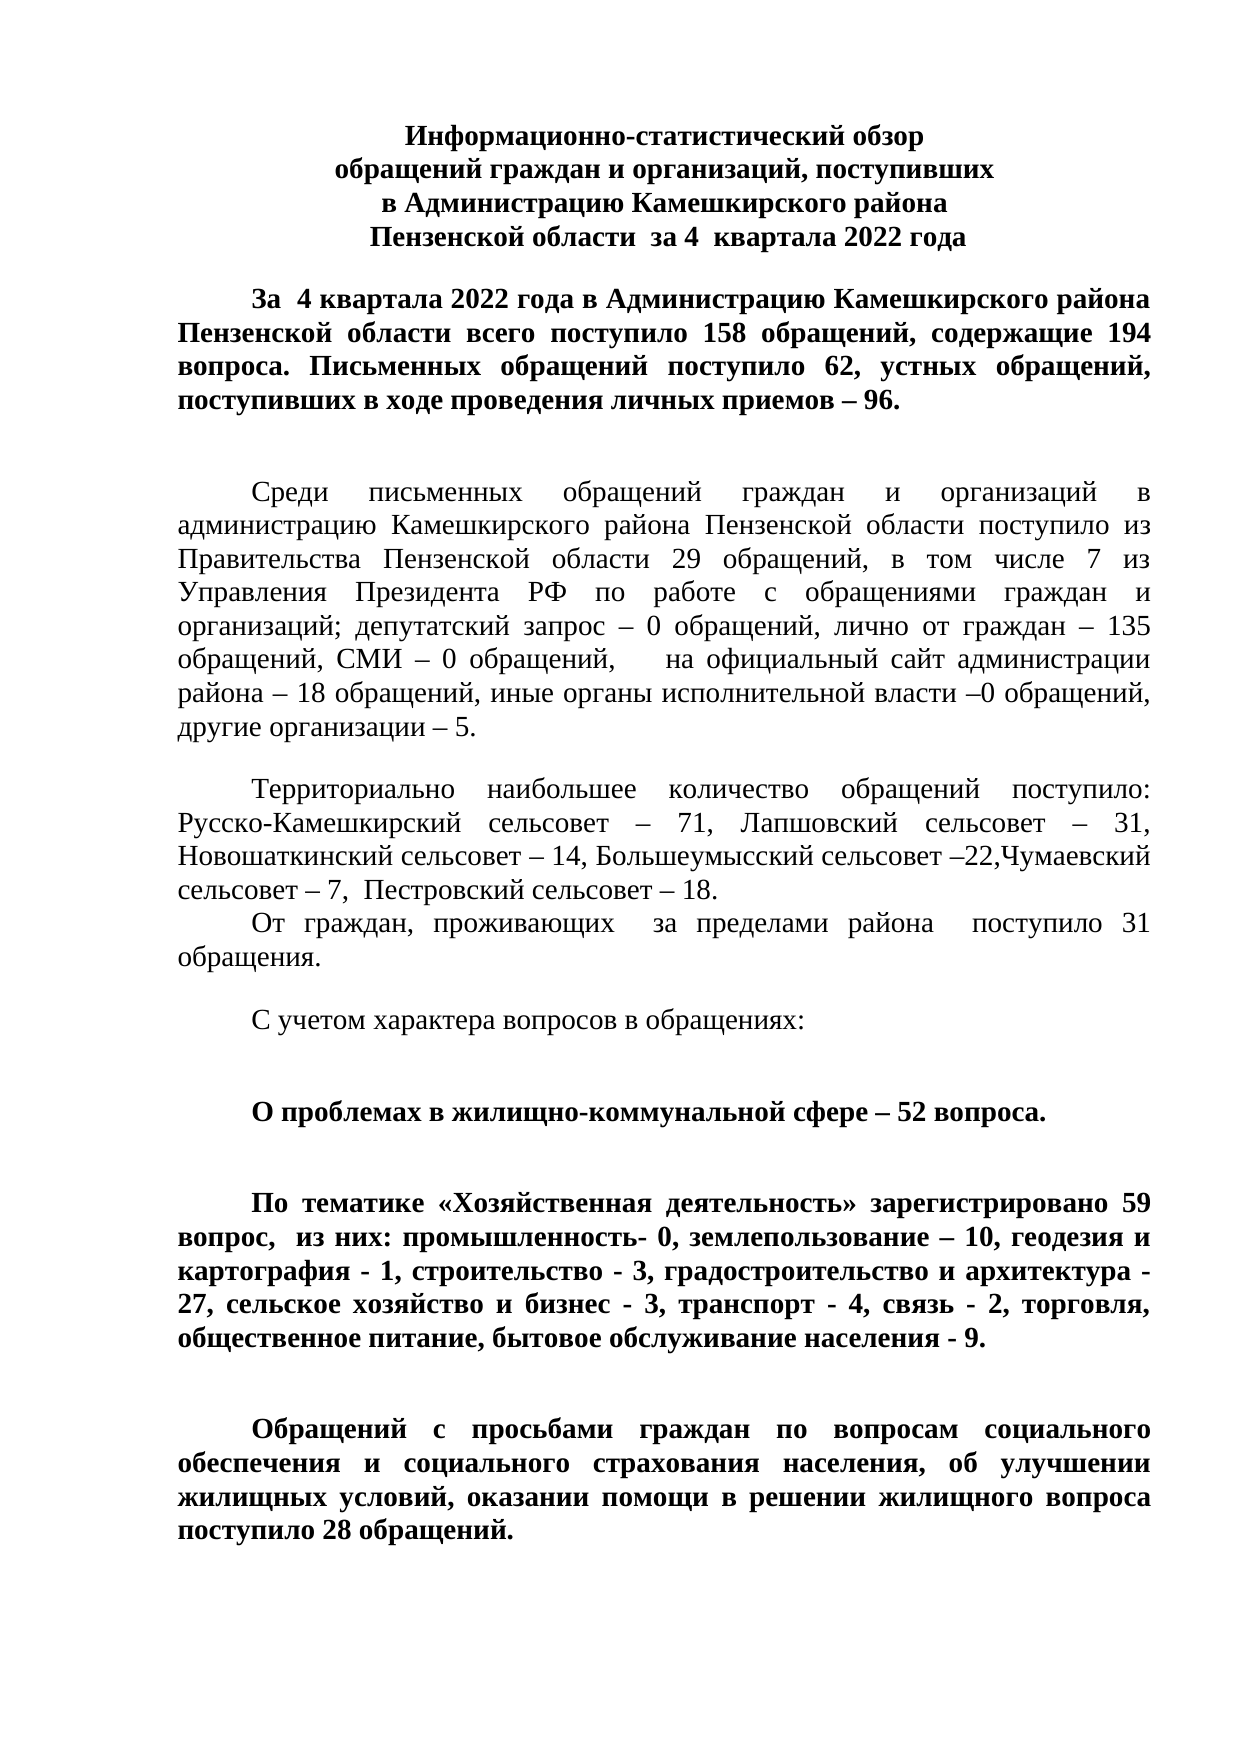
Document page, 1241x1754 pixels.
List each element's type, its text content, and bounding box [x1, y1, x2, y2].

text За 4 квартала 2022 года в Администрацию Камешкирского района Пензенской области всего поступило 158 обращений, содержащие 194 вопроса. Письменных обращений поступило 62, устных обращений, поступивших в ходе проведения личных приемов – 96. [177, 281, 1152, 416]
text Среди письменных обращений граждан и организаций в администрацию Камешкирского района Пензенской области поступило из Правительства Пензенской области 29 обращений, в том числе 7 из Управления Президента РФ по работе с обращениями граждан и организаций; депутатский запрос – 0 обращений, лично от граждан – 135 обращений, СМИ – 0 обращений, на официальный сайт администрации района – 18 обращений, иные органы исполнительной власти –0 обращений, другие организации – 5. [177, 474, 1152, 742]
text Пензенской области за 4 квартала 2022 года [177, 219, 1152, 252]
text О проблемах в жилищно-коммунальной сфере – 52 вопроса. [177, 1094, 1152, 1127]
text По тематике «Хозяйственная деятельность» зарегистрировано 59 вопрос, из них: промышленность- 0, землепользование – 10, геодезия и картография - 1, строительство - 3, градостроительство и архитектура - 27, сельское хозяйство и бизнес - 3, транспорт - 4, связь - 2, торговля, общественное питание, бытовое обслуживание населения - 9. [177, 1186, 1152, 1353]
text Обращений с просьбами граждан по вопросам социального обеспечения и социального страхования населения, об улучшении жилищных условий, оказании помощи в решении жилищного вопроса поступило 28 обращений. [177, 1412, 1152, 1546]
text С учетом характера вопросов в обращениях: [177, 1002, 1152, 1035]
text Территориально наибольшее количество обращений поступило: Русско-Камешкирский сельсовет – 71, Лапшовский сельсовет – 31, Новошаткинский сельсовет – 14, Большеумысский сельсовет –22,Чумаевский сельсовет – 7, Пестровский сельсовет – 18. [177, 771, 1152, 906]
text Информационно-статистический обзор обращений граждан и организаций, поступивших в Администрацию Камешкирского района [177, 118, 1152, 219]
text От граждан, проживающих за пределами района поступило 31 обращения. [177, 906, 1152, 973]
